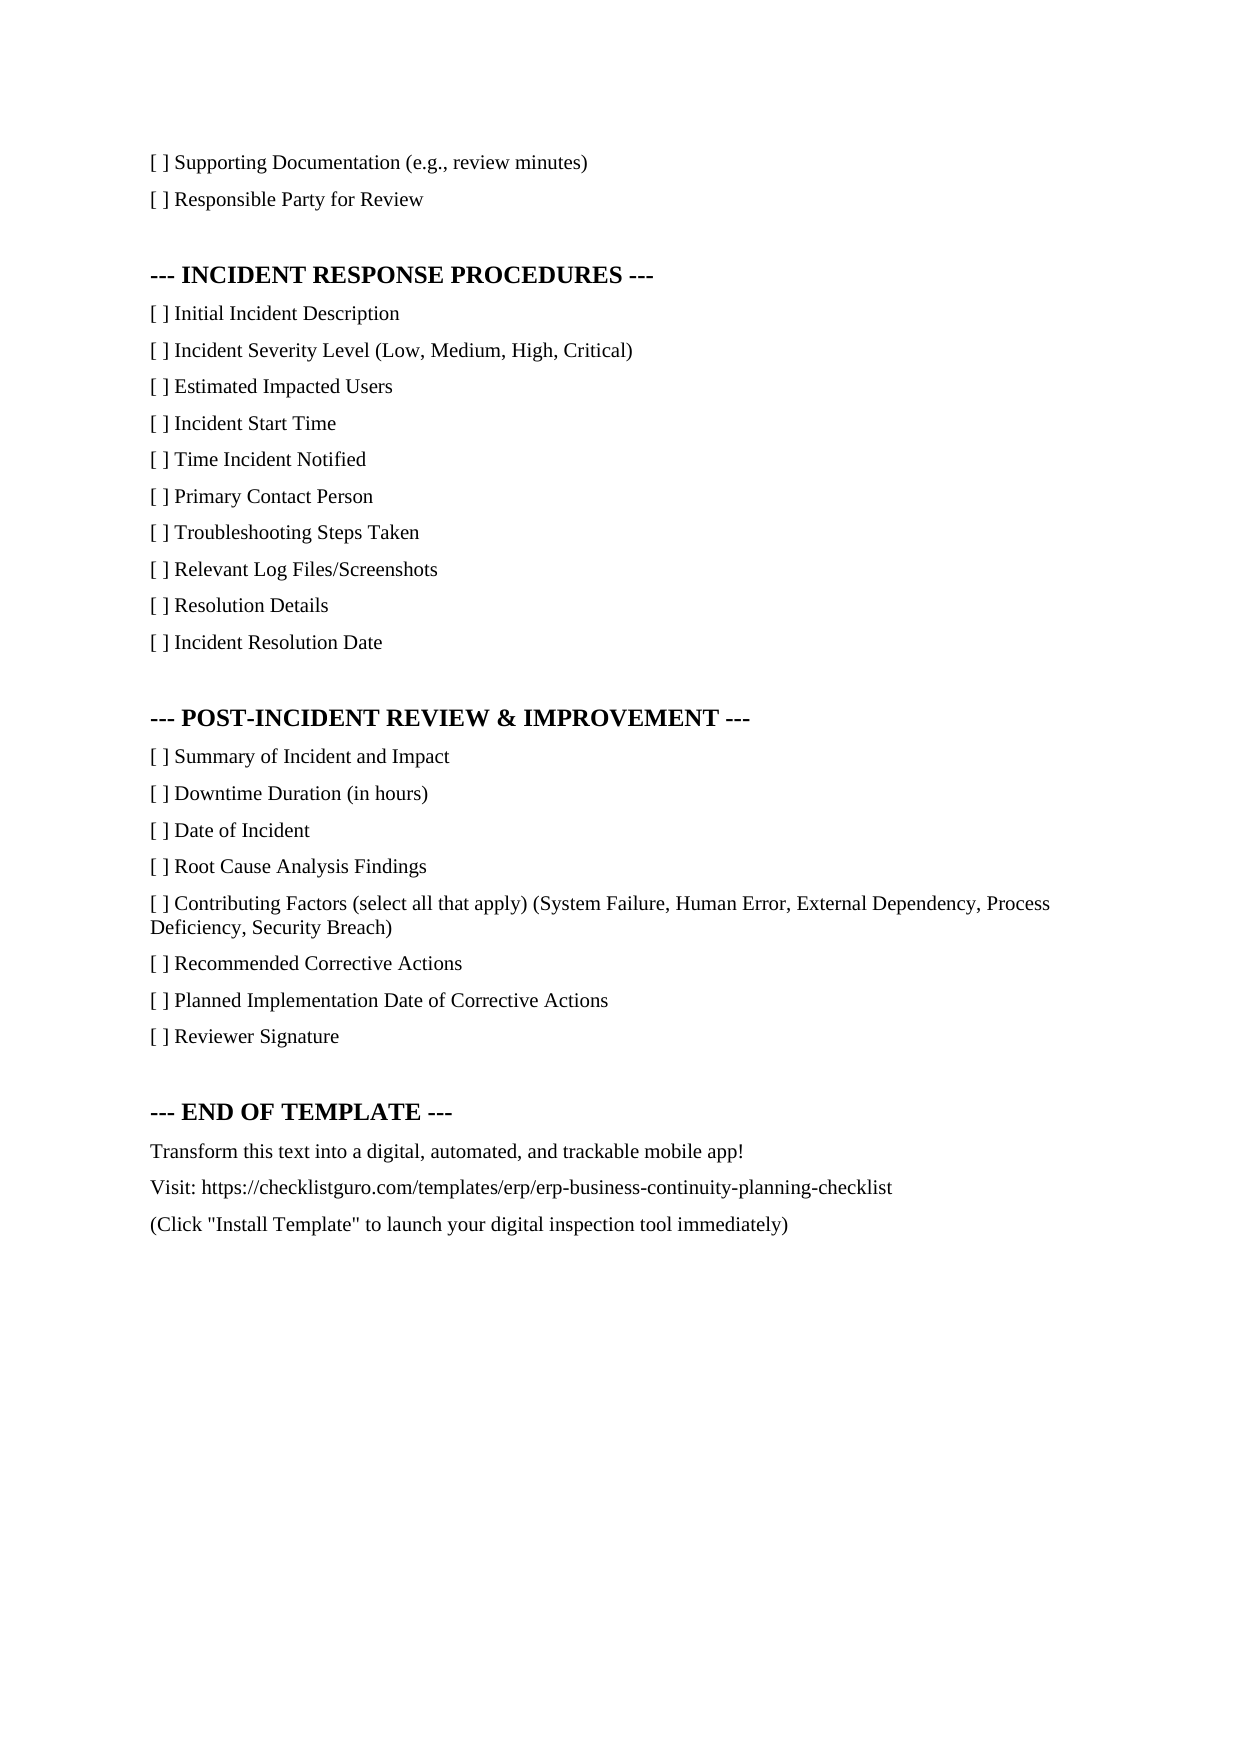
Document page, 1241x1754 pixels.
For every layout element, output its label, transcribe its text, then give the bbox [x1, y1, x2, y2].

text [ ] Contributing Factors (select all that apply) (System Failure, Human Error, External Dependency, Process Deficiency, Security Breach) [150, 891, 1090, 939]
text [ ] Reviewer Signature [150, 1024, 1090, 1048]
text [ ] Incident Start Time [150, 411, 1090, 435]
text [ ] Initial Incident Description [150, 301, 1090, 325]
text Visit: https://checklistguro.com/templates/erp/erp-business-continuity-planning-checklist [150, 1175, 1090, 1199]
text [ ] Root Cause Analysis Findings [150, 854, 1090, 878]
text [ ] Downtime Duration (in hours) [150, 781, 1090, 805]
text [ ] Primary Contact Person [150, 484, 1090, 508]
text [ ] Estimated Impacted Users [150, 374, 1090, 398]
text (Click "Install Template" to launch your digital inspection tool immediately) [150, 1212, 1090, 1236]
text [ ] Recommended Corrective Actions [150, 951, 1090, 975]
text [ ] Planned Implementation Date of Corrective Actions [150, 988, 1090, 1012]
text [ ] Supporting Documentation (e.g., review minutes) [150, 150, 1090, 174]
text [ ] Responsible Party for Review [150, 187, 1090, 211]
text [ ] Summary of Incident and Impact [150, 744, 1090, 768]
text --- END OF TEMPLATE --- [150, 1097, 1090, 1126]
text --- INCIDENT RESPONSE PROCEDURES --- [150, 260, 1090, 288]
text [ ] Troubleshooting Steps Taken [150, 520, 1090, 544]
text [ ] Relevant Log Files/Screenshots [150, 557, 1090, 581]
text [ ] Incident Resolution Date [150, 630, 1090, 654]
text [ ] Time Incident Notified [150, 447, 1090, 471]
text --- POST-INCIDENT REVIEW & IMPROVEMENT --- [150, 703, 1090, 732]
text [ ] Date of Incident [150, 817, 1090, 842]
text Transform this text into a digital, automated, and trackable mobile app! [150, 1139, 1090, 1163]
text [ ] Resolution Details [150, 593, 1090, 617]
text [ ] Incident Severity Level (Low, Medium, High, Critical) [150, 337, 1090, 362]
